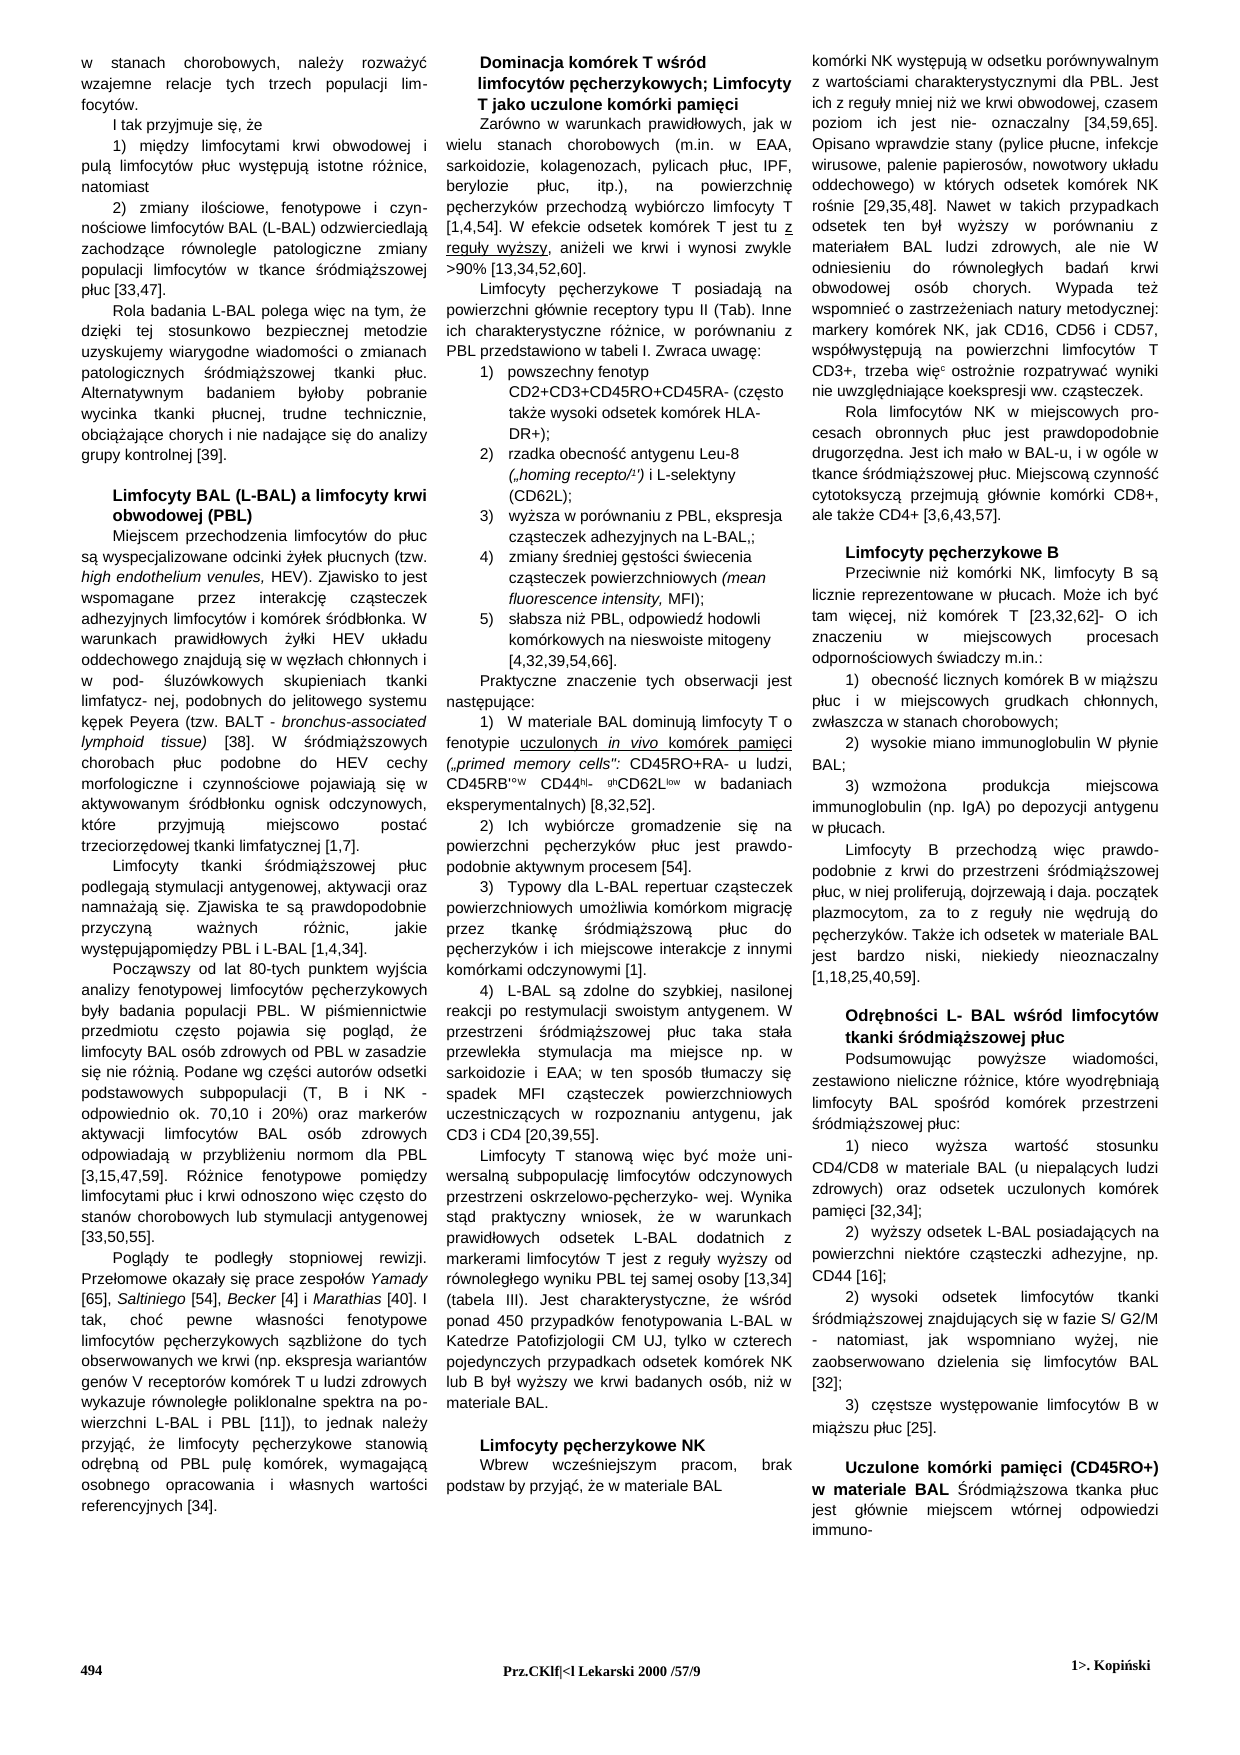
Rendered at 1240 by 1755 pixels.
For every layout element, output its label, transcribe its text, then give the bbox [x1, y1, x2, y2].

text w stanach chorobowych, należy rozważyć wzajemne relacje tych trzech populacji lim­focytów. [81, 54, 427, 113]
list W materiale BAL dominują limfocy­ty T o fenotypie uczulonych in vivo komórek pamięci („primed memory cells": CD45RO+RA- u ludzi, CD45RB'°W CD44h|- ghCD62Llow w badaniach eksperymental­nych) [8,32,52]. [446, 713, 792, 814]
subtitle Limfocyty pęcherzykowe NK [446, 1435, 792, 1454]
text Limfocyty B przechodzą więc prawdo­podobnie z krwi do przestrzeni śródmiąższo­wej płuc, w niej proliferują, dojrzewają i daja. początek plazmocytom, za to z reguły nie wędrują do pęcherzyków. Także ich odse­tek w materiale BAL jest bardzo niski, nie­kiedy nieoznaczalny [1,18,25,40,59]. [812, 840, 1159, 986]
list obecność licznych komórek B w miąższu płuc i w miejscowych grudkach chłonnych, zwłaszcza w stanach chorobo­wych; [812, 670, 1159, 731]
text Praktyczne znaczenie tych obserwacji jest następujące: [446, 672, 792, 711]
text Dominacja komórek T wśród limfocytów pęcherzykowych; Limfocyty T jako uczulone komórki pamięci [477, 53, 792, 113]
text 1>. Kopiński [1071, 1657, 1158, 1674]
subtitle Limfocyty pęcherzykowe B [812, 543, 1159, 562]
text Podsumowując powyższe wiadomości, zestawiono nieliczne różnice, które wyod­rębniają limfocyty BAL spośród komórek przestrzeni śródmiąższowej płuc: [812, 1050, 1159, 1133]
list Ich wybiórcze gromadzenie się na powierzchni pęcherzyków płuc jest prawdo­podobnie aktywnym procesem [54]. [446, 816, 792, 876]
list między limfocytami krwi obwodowej i pulą limfocytów płuc występują istotne róż­nice, natomiast [81, 137, 427, 196]
list wyższa w porównaniu z PBL, ekspresja cząsteczek adhezyjnych na L-BAL,; [479, 507, 792, 546]
list wzmożona produkcja miejscowa immunoglobulin (np. IgA) po depozycji an­tygenu w płucach. [812, 777, 1159, 837]
text Przeciwnie niż komórki NK, limfocyty B są licznie reprezentowane w płucach. Może ich być tam więcej, niż komórek T [23,32,62]- O ich znaczeniu w miejscowych procesach odpornościowych świadczy m.in.: [812, 564, 1159, 667]
text Wbrew wcześniejszym pracom, brak podstaw by przyjąć, że w materiale BAL [446, 1456, 792, 1494]
text Poglądy te podległy stopniowej rewizji. Przełomowe okazały się prace zespołów Yamady [65], Saltiniego [54], Becker [4] i Marathias [40]. I tak, choć pewne własno­ści fenotypowe limfocytów pęcherzykowych sązbliżone do tych obserwowanych we krwi (np. ekspresja wariantów genów V recepto­rów komórek T u ludzi zdrowych wykazuje równoległe poliklonalne spektra na po­wierzchni L-BAL i PBL [11]), to jednak nale­ży przyjąć, że limfocyty pęcherzykowe sta­nowią odrębną od PBL pulę komórek, wy­magającą osobnego opracowania i wła­snych wartości referencyjnych [34]. [81, 1249, 427, 1514]
list wysokie miano immunoglobulin W płynie BAL; [812, 734, 1159, 773]
list częstsze występowanie limfocytów B w miąższu płuc [25]. [812, 1396, 1159, 1437]
list zmiany średniej gęstości świecenia cząsteczek powierzchniowych (mean fluorescence intensity, MFI); [479, 548, 792, 607]
list zmiany ilościowe, fenotypowe i czyn­nościowe limfocytów BAL (L-BAL) odzwier­ciedlają zachodzące równolegle patologicz­ne zmiany populacji limfocytów w tkance śródmiąższowej płuc [33,47]. [81, 198, 427, 299]
subtitle Limfocyty BAL (L-BAL) a limfocyty krwi obwodowej (PBL) [112, 485, 427, 525]
list wyższy odsetek L-BAL posiadają­cych na powierzchni niektóre cząsteczki adhezyjne, np. CD44 [16]; [812, 1223, 1159, 1284]
text komórki NK występują w odsetku porówny­walnym z wartościami charakterystycznymi dla PBL. Jest ich z reguły mniej niż we krwi obwodowej, czasem poziom ich jest nie- oznaczalny [34,59,65]. Opisano wprawdzie stany (pylice płucne, infekcje wirusowe, pa­lenie papierosów, nowotwory układu odde­chowego) w których odsetek komórek NK rośnie [29,35,48]. Nawet w takich przypad­kach odsetek ten był wyższy w porównaniu z materiałem BAL ludzi zdrowych, ale nie W odniesieniu do równoległych badań krwi obwodowej osób chorych. Wypada też wspomnieć o zastrzeżeniach natury meto­dycznej: markery komórek NK, jak CD16, CD56 i CD57, współwystępują na po­wierzchni limfocytów T CD3+, trzeba więc ostrożnie rozpatrywać wyniki nie uwzględ­niające koekspresji ww. cząsteczek. [812, 52, 1159, 400]
list wysoki odsetek limfocytów tkanki śródmiąższowej znajdujących się w fazie S/ G2/M - natomiast, jak wspomniano wyżej, nie zaobserwowano dzielenia się limfocytów BAL [32]; [812, 1288, 1159, 1392]
text Uczulone komórki pamięci (CD45RO+) w materiale BAL Śródmiąższowa tkanka płuc jest głów­nie miejscem wtórnej odpowiedzi immuno- [812, 1458, 1159, 1539]
text Zarówno w warunkach prawidłowych, jak w wielu stanach chorobowych (m.in. w EAA, sarkoidozie, kolagenozach, pylicach płuc, IPF, berylozie płuc, itp.), na powierzch­nię pęcherzyków przechodzą wybiórczo lim­focyty T [1,4,54]. W efekcie odsetek komó­rek T jest tu z reguły wyższy, aniżeli we krwi i wynosi zwykle >90% [13,34,52,60]. [446, 115, 792, 277]
text I tak przyjmuje się, że [81, 116, 427, 134]
text Począwszy od lat 80-tych punktem wyj­ścia analizy fenotypowej limfocytów pęche­rzykowych były badania populacji PBL. W piśmiennictwie przedmiotu często pojawia się pogląd, że limfocyty BAL osób zdrowych od PBL w zasadzie się nie różnią. Podane wg części autorów odsetki podstawowych subpopulacji (T, B i NK - odpowiednio ok. 70,10 i 20%) oraz markerów aktywacji lim­focytów BAL osób zdrowych odpowiadają w przybliżeniu normom dla PBL [3,15,47,59]. Różnice fenotypowe pomiędzy limfocytami płuc i krwi odnoszono więc często do sta­nów chorobowych lub stymulacji antygeno­wej [33,50,55]. [81, 960, 427, 1246]
list nieco wyższa wartość stosunku CD4/CD8 w materiale BAL (u niepalących ludzi zdrowych) oraz odsetek uczulonych komórek pamięci [32,34]; [812, 1137, 1159, 1219]
text Limfocyty tkanki śródmiąższowej płuc podlegają stymulacji antygenowej, aktywa­cji oraz namnażają się. Zjawiska te są prawdopodobnie przyczyną ważnych różnic, jakie występująpomiędzy PBL i L-BAL [1,4,34]. [81, 857, 427, 957]
list L-BAL są zdolne do szybkiej, nasi­lonej reakcji po restymulacji swoistym anty­genem. W przestrzeni śródmiąższowej płuc taka stała przewlekła stymulacja ma miej­sce np. w sarkoidozie i EAA; w ten sposób tłumaczy się spadek MFI cząsteczek po­wierzchniowych uczestniczących w rozpo­znaniu antygenu, jak CD3 i CD4 [20,39,55]. [446, 981, 792, 1144]
list powszechny fenotyp CD2+CD3+CD45RO+CD45RA- (często także wysoki odsetek komórek HLA-DR+); [479, 363, 792, 442]
text Rola limfocytów NK w miejscowych pro­cesach obronnych płuc jest prawdopodob­nie drugorzędna. Jest ich mało w BAL-u, i w ogóle w tkance śródmiąższowej płuc. Miej­scową czynność cytotoksyczą przejmują głównie komórki CD8+, ale także CD4+ [3,6,43,57]. [812, 403, 1159, 524]
text Rola badania L-BAL polega więc na tym, że dzięki tej stosunkowo bezpiecznej meto­dzie uzyskujemy wiarygodne wiadomości o zmianach patologicznych śródmiąższowej tkanki płuc. Alternatywnym badaniem było­by pobranie wycinka tkanki płucnej, trudne technicznie, obciążające chorych i nie na­dające się do analizy grupy kontrolnej [39]. [81, 302, 427, 464]
text Miejscem przechodzenia limfocytów do płuc są wyspecjalizowane odcinki żyłek płuc­nych (tzw. high endothelium venules, HEV). Zjawisko to jest wspomagane przez interak­cję cząsteczek adhezyjnych limfocytów i komórek śródbłonka. W warunkach prawi­dłowych żyłki HEV układu oddechowego znajdują się w węzłach chłonnych i w pod- śluzówkowych skupieniach tkanki limfatycz- nej, podobnych do jelitowego systemu kę­pek Peyera (tzw. BALT - bronchus-associa­ted lymphoid tissue) [38]. W śródmiąższo­wych chorobach płuc podobne do HEV ce­chy morfologiczne i czynnościowe pojawia­ją się w aktywowanym śródbłonku ognisk odczynowych, które przyjmują miejscowo postać trzeciorzędowej tkanki limfatycznej [1,7]. [81, 527, 427, 854]
list Typowy dla L-BAL repertuar cząste­czek powierzchniowych umożliwia komór­kom migrację przez tkankę śródmiąższową płuc do pęcherzyków i ich miejscowe inte­rakcje z innymi komórkami odczynowymi [1]. [446, 878, 792, 979]
text Limfocyty T stanową więc być może uni­wersalną subpopulację limfocytów odczyno­wych przestrzeni oskrzelowo-pęcherzyko- wej. Wynika stąd praktyczny wniosek, że w warunkach prawidłowych odsetek L-BAL dodatnich z markerami limfocytów T jest z reguły wyższy od równoległego wyniku PBL tej samej osoby [13,34] (tabela III). Jest charakterystyczne, że wśród ponad 450 przypadków fenotypowania L-BAL w Kate­drze Patofizjologii CM UJ, tylko w czterech pojedynczych przypadkach odsetek komó­rek NK lub B był wyższy we krwi badanych osób, niż w materiale BAL. [446, 1146, 792, 1412]
list słabsza niż PBL, odpowiedź hodowli komórkowych na nieswoiste mitogeny [4,32,39,54,66]. [479, 610, 792, 669]
text 494 [80, 1662, 111, 1678]
list rzadka obecność antygenu Leu-8 („homing recepto/1') i L-selektyny (CD62L); [479, 445, 792, 504]
text Limfocyty pęcherzykowe T posiadają na powierzchni głównie receptory typu II (Tab). Inne ich charakterystyczne różnice, w po­równaniu z PBL przedstawiono w tabeli I. Zwraca uwagę: [446, 280, 792, 360]
text Prz.CKlf|<l Lekarski 2000 /57/9 [503, 1663, 735, 1679]
subtitle Odrębności L- BAL wśród limfocytów tkanki śródmiąższowej płuc [845, 1006, 1159, 1047]
